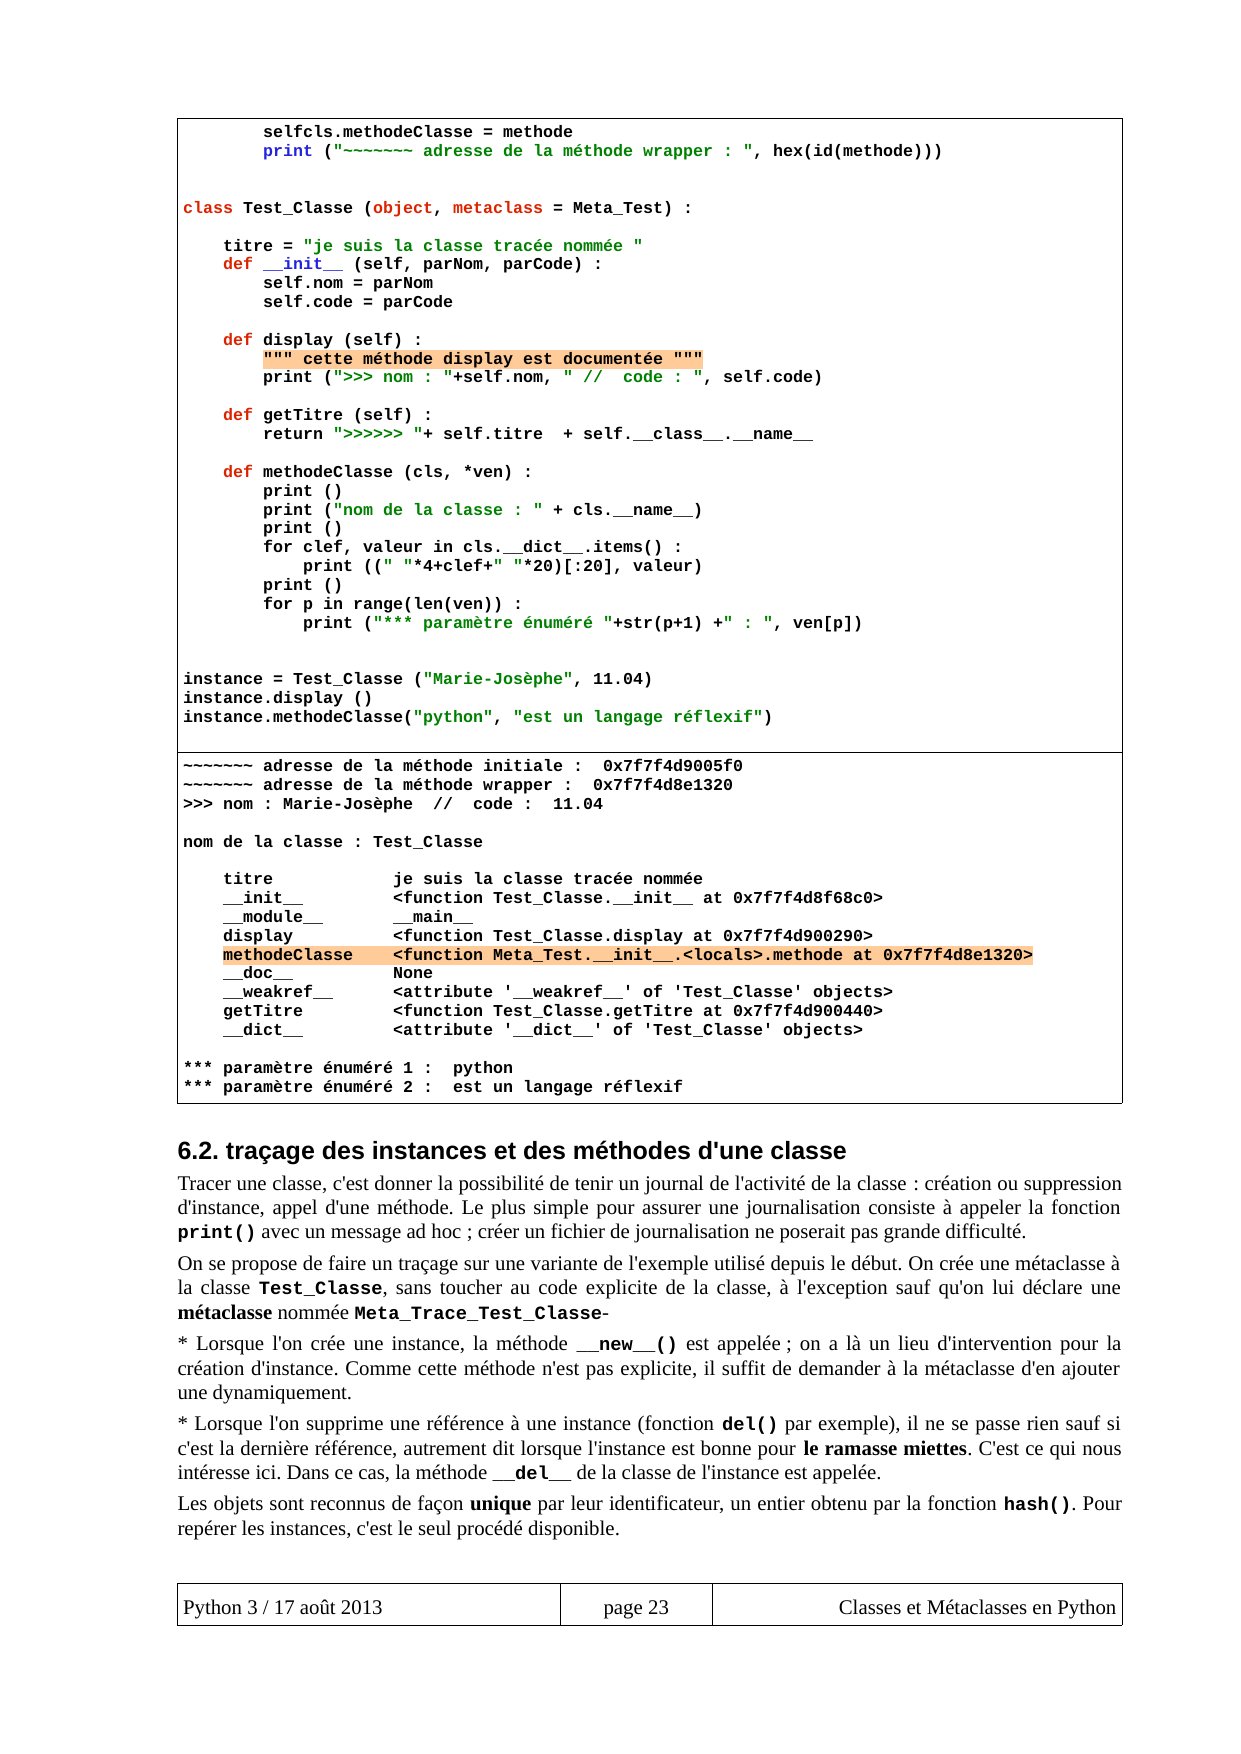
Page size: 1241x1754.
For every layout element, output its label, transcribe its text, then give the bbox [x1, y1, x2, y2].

text * Lorsque l'on crée une instance, la méthode __new__() est appelée ; on a là un lieu d'intervention pour la création d'instance. Comme cette méthode n'est pas explicite, il suffit de demander à la métaclasse d'en ajouter une dynamiquement. [177, 1331, 1122, 1404]
table_cell ~~~~~~~ adresse de la méthode initiale : 0x7f7f4d9005f0 ~~~~~~~ adresse de la méthode wrapper : 0x7f7f4d8e1320 >>> nom : Marie-Josèphe // code : 11.04 nom de la classe : Test_Classe titre je suis la classe tracée nommée __init__ <function Test_Classe.__init__ at 0x7f7f4d8f68c0> __module__ __main__ display <function Test_Classe.display at 0x7f7f4d900290> methodeClasse <function Meta_Test.__init__.<locals>.methode at 0x7f7f4d8e1320> __doc__ None __weakref__ <attribute '__weakref__' of 'Test_Classe' objects> getTitre <function Test_Classe.getTitre at 0x7f7f4d900440> __dict__ <attribute '__dict__' of 'Test_Classe' objects> *** paramètre énuméré 1 : python *** paramètre énuméré 2 : est un langage réflexif [178, 753, 1122, 1103]
text On se propose de faire un traçage sur une variante de l'exemple utilisé depuis le début. On crée une métaclasse à la classe Test_Classe, sans toucher au code explicite de la classe, à l'exception sauf qu'on lui déclare une métaclasse nommée Meta_Trace_Test_Classe- [177, 1251, 1122, 1325]
subtitle 6.2. traçage des instances et des méthodes d'une classe [177, 1136, 1122, 1165]
text * Lorsque l'on supprime une référence à une instance (fonction del() par exemple), il ne se passe rien sauf si c'est la dernière référence, autrement dit lorsque l'instance est bonne pour le ramasse miettes. C'est ce qui nous intéresse ici. Dans ce cas, la méthode __del__ de la classe de l'instance est appelée. [177, 1411, 1122, 1485]
text Tracer une classe, c'est donner la possibilité de tenir un journal de l'activité de la classe : création ou suppression d'instance, appel d'une méthode. Le plus simple pour assurer une journalisation consiste à appeler la fonction print() avec un message ad hoc ; créer un fichier de journalisation ne poserait pas grande difficulté. [177, 1171, 1122, 1244]
text Les objets sont reconnus de façon unique par leur identificateur, un entier obtenu par la fonction hash(). Pour repérer les instances, c'est le seul procédé disponible. [177, 1491, 1122, 1540]
table_header selfcls.methodeClasse = methode print ("~~~~~~~ adresse de la méthode wrapper : ", hex(id(methode))) class Test_Classe (object, metaclass = Meta_Test) : titre = "je suis la classe tracée nommée " def __init__ (self, parNom, parCode) : self.nom = parNom self.code = parCode def display (self) : """ cette méthode display est documentée """ print (">>> nom : "+self.nom, " // code : ", self.code) def getTitre (self) : return ">>>>>> "+ self.titre + self.__class__.__name__ def methodeClasse (cls, *ven) : print () print ("nom de la classe : " + cls.__name__) print () for clef, valeur in cls.__dict__.items() : print ((" "*4+clef+" "*20)[:20], valeur) print () for p in range(len(ven)) : print ("*** paramètre énuméré "+str(p+1) +" : ", ven[p]) instance = Test_Classe ("Marie-Josèphe", 11.04) instance.display () instance.methodeClasse("python", "est un langage réflexif") [178, 119, 1122, 752]
